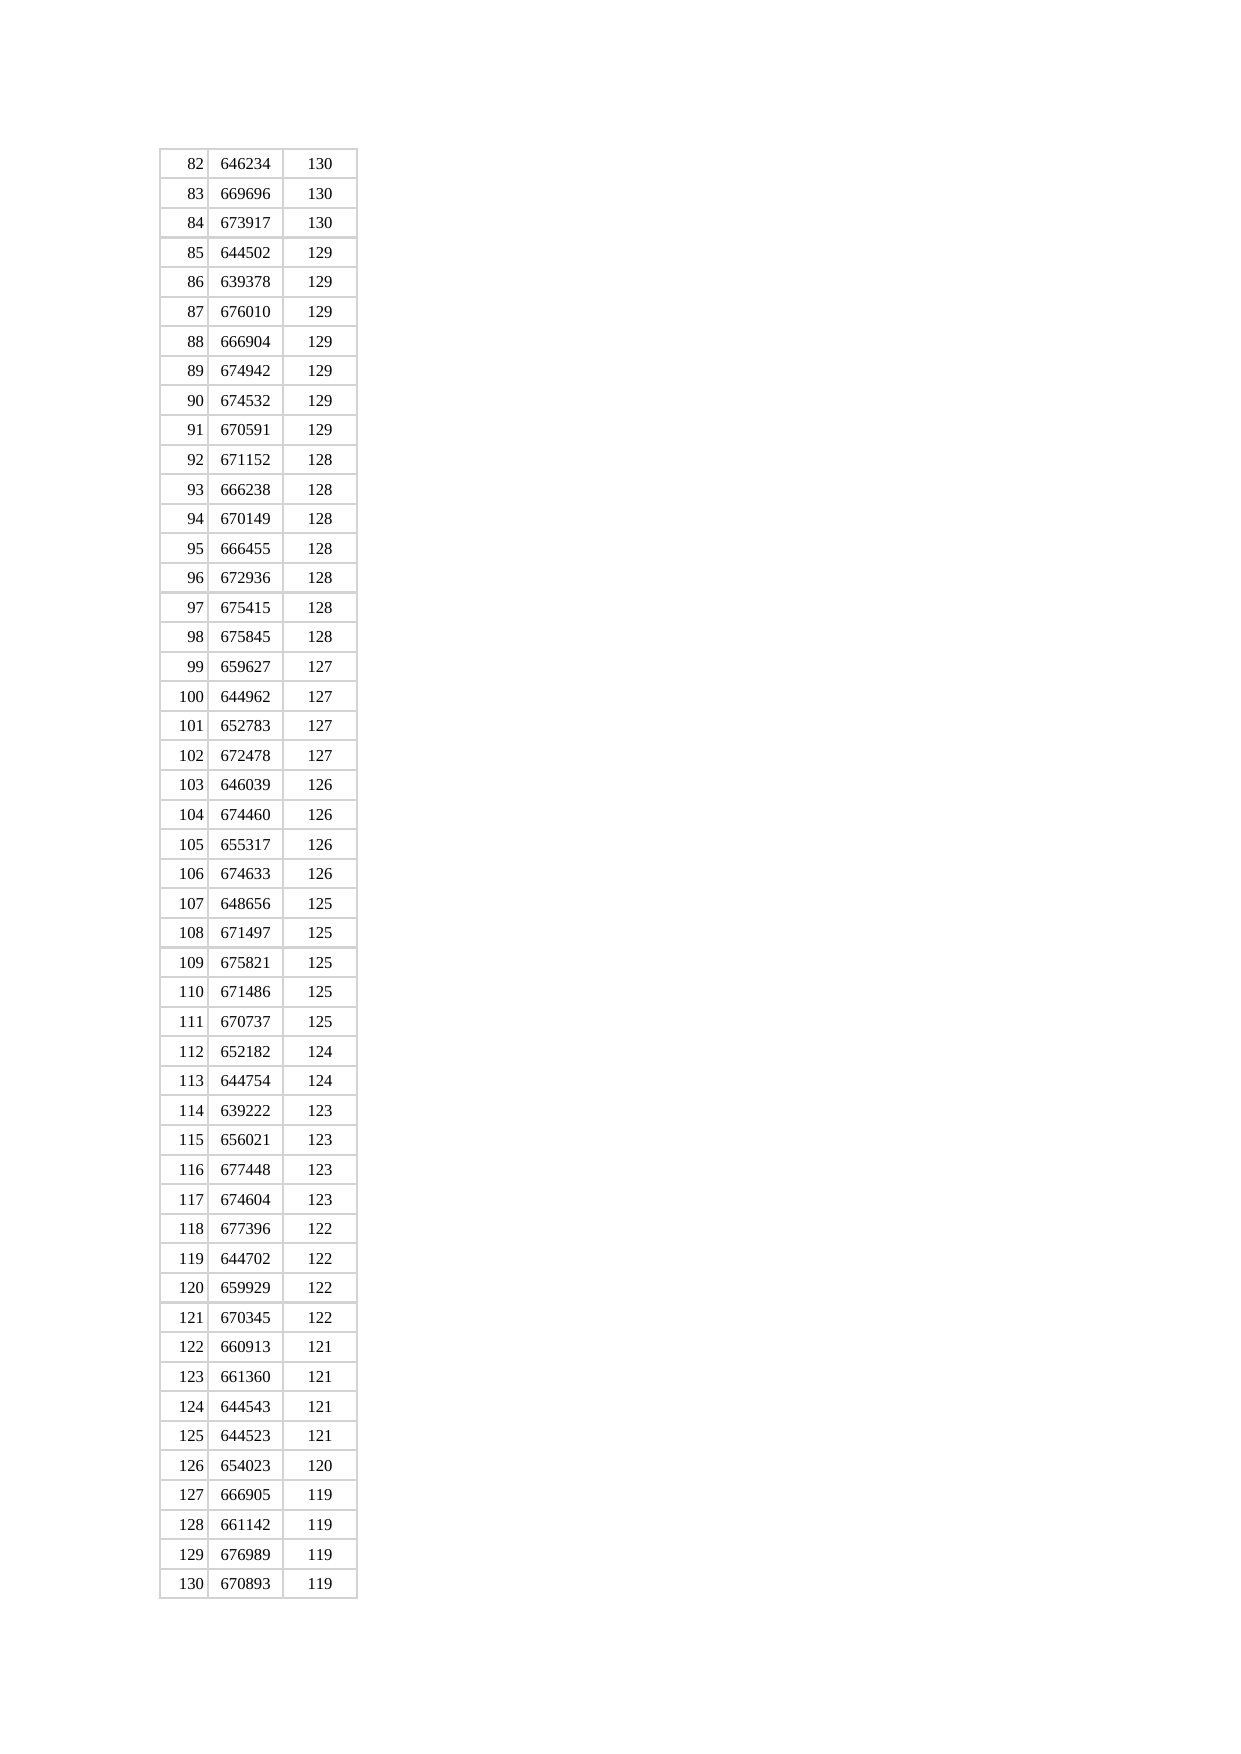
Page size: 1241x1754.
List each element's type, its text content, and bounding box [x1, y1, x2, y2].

table_cell 652783 [209, 712, 282, 739]
table_cell 670893 [209, 1570, 282, 1597]
table_cell 127 [284, 741, 356, 769]
table_cell 107 [161, 889, 207, 917]
table_cell 666904 [209, 327, 282, 355]
table_cell 675415 [209, 594, 282, 621]
table_cell 127 [284, 653, 356, 680]
table_cell 126 [284, 771, 356, 798]
table_cell 127 [284, 712, 356, 739]
table_cell 91 [161, 416, 207, 443]
table_cell 639378 [209, 268, 282, 296]
table_cell 85 [161, 239, 207, 266]
table_cell 123 [284, 1126, 356, 1153]
table_cell 646039 [209, 771, 282, 798]
table_cell 130 [284, 179, 356, 207]
table_cell 659627 [209, 653, 282, 680]
table_cell 661142 [209, 1511, 282, 1538]
table_cell 677396 [209, 1215, 282, 1242]
table_cell 122 [284, 1215, 356, 1242]
table_cell 125 [284, 978, 356, 1006]
table_cell 660913 [209, 1333, 282, 1361]
table_cell 671486 [209, 978, 282, 1006]
table_cell 119 [284, 1570, 356, 1597]
table_cell 129 [161, 1540, 207, 1568]
table_cell 124 [284, 1037, 356, 1065]
table_cell 674532 [209, 386, 282, 414]
table_cell 105 [161, 830, 207, 858]
table_cell 129 [284, 239, 356, 266]
table_cell 113 [161, 1067, 207, 1094]
table_cell 121 [284, 1333, 356, 1361]
table_cell 644702 [209, 1244, 282, 1272]
table_cell 129 [284, 357, 356, 384]
table_cell 83 [161, 179, 207, 207]
table_cell 672478 [209, 741, 282, 769]
table_cell 674460 [209, 801, 282, 828]
table_cell 669696 [209, 179, 282, 207]
table_cell 666455 [209, 534, 282, 562]
table_cell 126 [284, 860, 356, 887]
table_cell 123 [284, 1185, 356, 1213]
table_cell 120 [161, 1274, 207, 1301]
table_cell 128 [284, 446, 356, 473]
table_cell 661360 [209, 1363, 282, 1390]
table_cell 112 [161, 1037, 207, 1065]
table_cell 659929 [209, 1274, 282, 1301]
table_cell 130 [161, 1570, 207, 1597]
table_cell 122 [284, 1274, 356, 1301]
table_cell 639222 [209, 1096, 282, 1124]
table_cell 675845 [209, 623, 282, 651]
table_cell 126 [284, 830, 356, 858]
table_cell 654023 [209, 1451, 282, 1479]
table_cell 128 [284, 505, 356, 532]
table_cell 128 [284, 623, 356, 651]
table_cell 644502 [209, 239, 282, 266]
table_cell [358, 148, 1204, 1599]
table_cell 644523 [209, 1422, 282, 1449]
table_cell 122 [284, 1244, 356, 1272]
table_cell 127 [284, 682, 356, 710]
table_cell 670345 [209, 1304, 282, 1331]
table_cell 670149 [209, 505, 282, 532]
table_cell 677448 [209, 1156, 282, 1183]
table_cell 666238 [209, 475, 282, 503]
table_cell 670737 [209, 1008, 282, 1035]
table_cell 644962 [209, 682, 282, 710]
table_cell 122 [284, 1304, 356, 1331]
table_cell 114 [161, 1096, 207, 1124]
table_cell 128 [284, 534, 356, 562]
table_cell 123 [284, 1156, 356, 1183]
table_cell 122 [161, 1333, 207, 1361]
table_cell 121 [161, 1304, 207, 1331]
table_cell 84 [161, 209, 207, 236]
table_cell 96 [161, 564, 207, 591]
table_cell 121 [284, 1422, 356, 1449]
table_cell 110 [161, 978, 207, 1006]
table_cell 119 [161, 1244, 207, 1272]
table_cell 119 [284, 1540, 356, 1568]
table_cell 99 [161, 653, 207, 680]
table_cell 103 [161, 771, 207, 798]
table_cell 94 [161, 505, 207, 532]
table_cell 95 [161, 534, 207, 562]
table_cell 128 [284, 564, 356, 591]
table_cell 675821 [209, 949, 282, 976]
table_cell 98 [161, 623, 207, 651]
table_cell 102 [161, 741, 207, 769]
table_cell 117 [161, 1185, 207, 1213]
table_cell 129 [284, 327, 356, 355]
table_cell 128 [284, 594, 356, 621]
table_cell 124 [284, 1067, 356, 1094]
table_cell 644543 [209, 1392, 282, 1420]
table_cell 124 [161, 1392, 207, 1420]
table_cell 646234 [209, 150, 282, 177]
table_cell 674942 [209, 357, 282, 384]
table_cell 130 [284, 150, 356, 177]
table_cell 123 [161, 1363, 207, 1390]
table_cell 86 [161, 268, 207, 296]
table_cell 115 [161, 1126, 207, 1153]
table_cell 104 [161, 801, 207, 828]
table_cell 89 [161, 357, 207, 384]
table_cell 648656 [209, 889, 282, 917]
table_cell [148, 148, 159, 1599]
table_cell 671152 [209, 446, 282, 473]
table_cell 87 [161, 298, 207, 325]
table_cell 127 [161, 1481, 207, 1508]
table_cell 125 [284, 1008, 356, 1035]
table_cell 644754 [209, 1067, 282, 1094]
table_cell 88 [161, 327, 207, 355]
table_cell 125 [161, 1422, 207, 1449]
table_cell 126 [161, 1451, 207, 1479]
table_cell 109 [161, 949, 207, 976]
table_cell 82 [161, 150, 207, 177]
table_cell 111 [161, 1008, 207, 1035]
table_cell 674633 [209, 860, 282, 887]
table_cell 119 [284, 1481, 356, 1508]
table_cell 123 [284, 1096, 356, 1124]
table_cell 125 [284, 949, 356, 976]
table_cell 97 [161, 594, 207, 621]
table_cell 125 [284, 889, 356, 917]
table_cell 655317 [209, 830, 282, 858]
table_cell 670591 [209, 416, 282, 443]
table_cell 128 [161, 1511, 207, 1538]
table_cell 130 [284, 209, 356, 236]
table_cell 671497 [209, 919, 282, 946]
table_cell 129 [284, 268, 356, 296]
table_cell 666905 [209, 1481, 282, 1508]
table_cell 672936 [209, 564, 282, 591]
table_cell 676010 [209, 298, 282, 325]
table_cell 121 [284, 1392, 356, 1420]
table_cell 119 [284, 1511, 356, 1538]
table_cell 120 [284, 1451, 356, 1479]
table_cell 126 [284, 801, 356, 828]
table_cell 92 [161, 446, 207, 473]
table_cell 125 [284, 919, 356, 946]
table_cell 106 [161, 860, 207, 887]
table_cell 128 [284, 475, 356, 503]
table_cell 121 [284, 1363, 356, 1390]
table_cell 93 [161, 475, 207, 503]
table_cell 108 [161, 919, 207, 946]
table_cell 129 [284, 416, 356, 443]
table_cell 90 [161, 386, 207, 414]
table_cell 656021 [209, 1126, 282, 1153]
table_cell 129 [284, 298, 356, 325]
table_cell 101 [161, 712, 207, 739]
table_cell 674604 [209, 1185, 282, 1213]
table_cell 676989 [209, 1540, 282, 1568]
table_cell 116 [161, 1156, 207, 1183]
table_cell 100 [161, 682, 207, 710]
table_cell 673917 [209, 209, 282, 236]
table_cell 129 [284, 386, 356, 414]
table_cell 118 [161, 1215, 207, 1242]
table_cell 652182 [209, 1037, 282, 1065]
